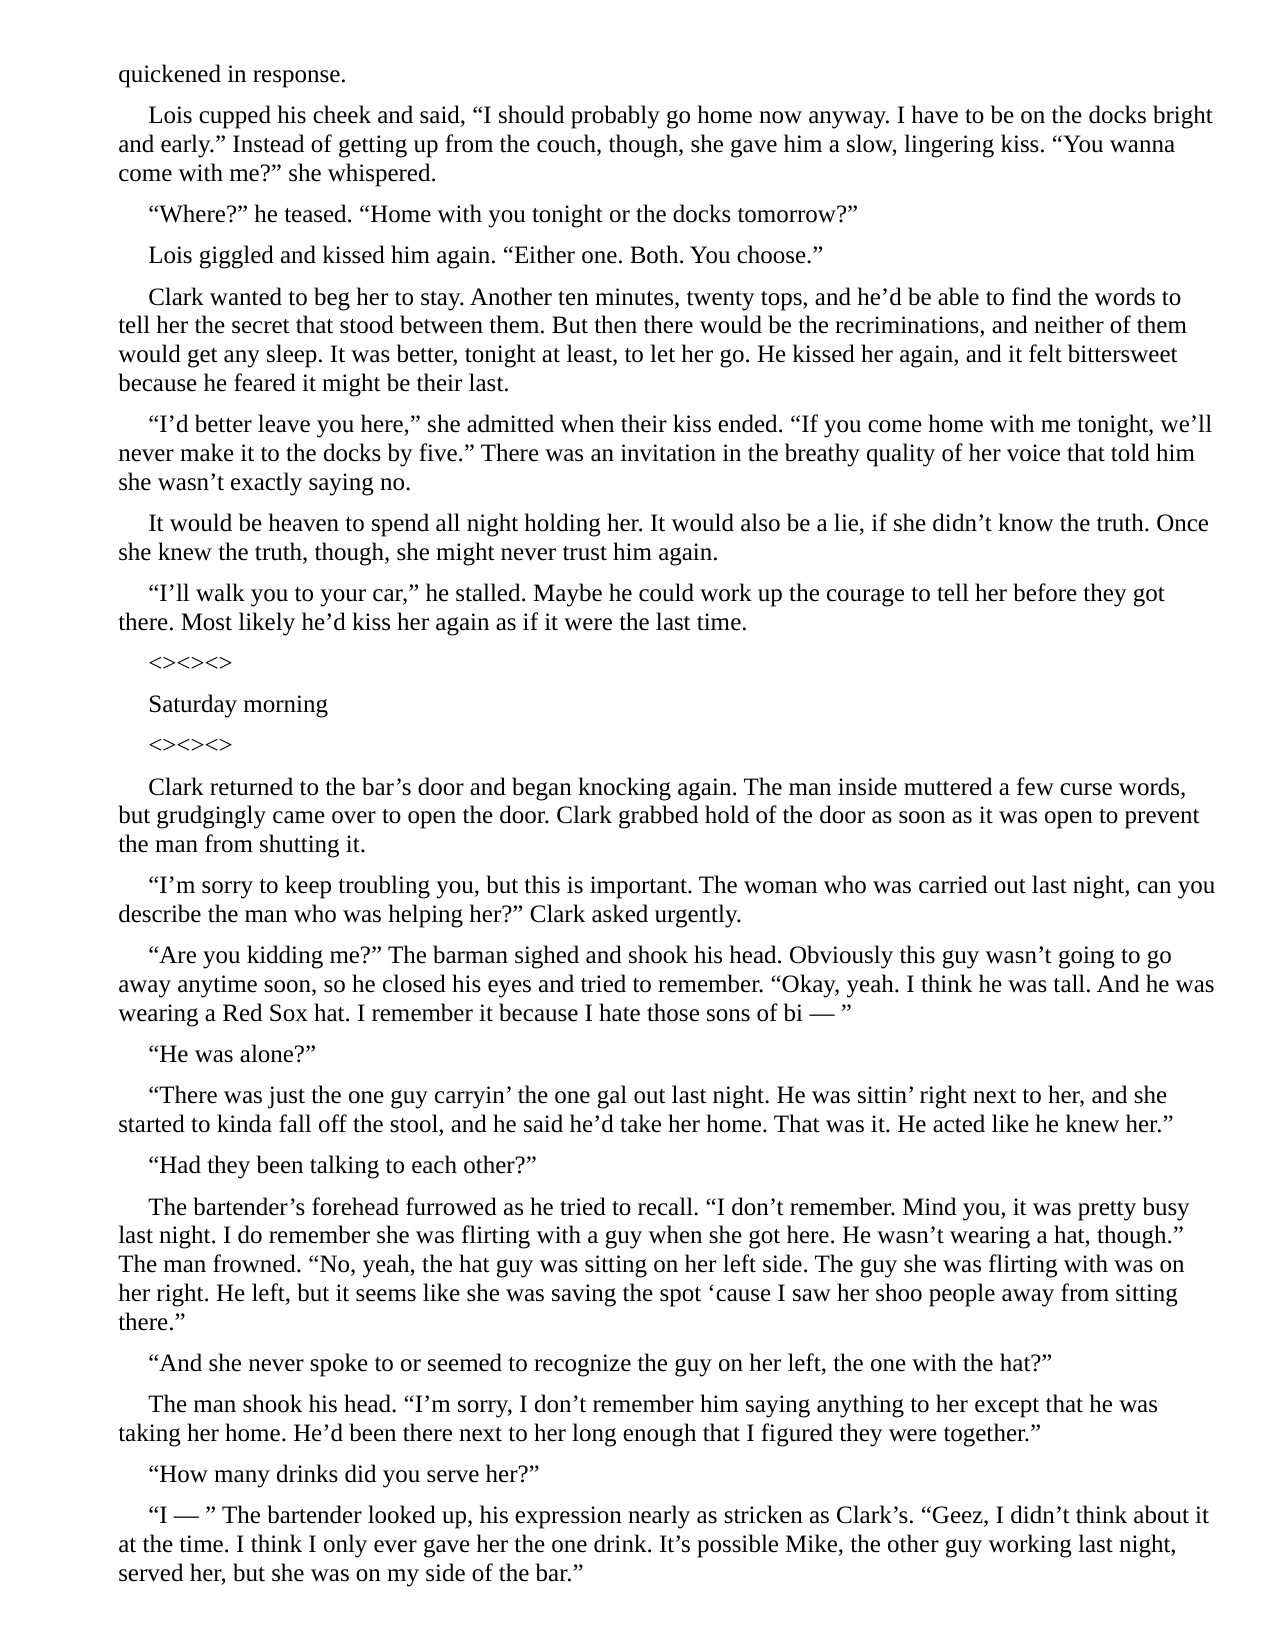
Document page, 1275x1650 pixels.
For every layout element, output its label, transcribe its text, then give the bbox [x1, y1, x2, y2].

text Clark returned to the bar’s door and began knocking again. The man inside muttered a few curse words, but grudgingly came over to open the door. Clark grabbed hold of the door as soon as it was open to prevent the man from shutting it. [118, 772, 1216, 858]
text <><><> [118, 730, 1216, 759]
text “There was just the one guy carryin’ the one gal out last night. He was sittin’ right next to her, and she started to kinda fall off the stool, and he said he’d take her home. That was it. He acted like he knew her.” [118, 1080, 1216, 1138]
text “I’ll walk you to your car,” he stalled. Maybe he could work up the courage to tell her before they got there. Most likely he’d kiss her again as if it were the last time. [118, 578, 1216, 635]
text “I’d better leave you here,” she admitted when their kiss ended. “If you come home with me tonight, we’ll never make it to the docks by five.” There was an invitation in the breathy quality of her voice that told him she wasn’t exactly saying no. [118, 409, 1216, 495]
text “How many drinks did you serve her?” [118, 1459, 1216, 1488]
text Clark wanted to beg her to stay. Another ten minutes, twenty tops, and he’d be able to find the words to tell her the secret that stood between them. But then there would be the recriminations, and neither of them would get any sleep. It was better, tonight at least, to let her go. He kissed her again, and it felt bittersweet because he feared it might be their last. [118, 282, 1216, 397]
text “Are you kidding me?” The barman sighed and shook his head. Obviously this guy wasn’t going to go away anytime soon, so he closed his eyes and tried to remember. “Okay, yeah. I think he was tall. And he was wearing a Red Sox hat. I remember it because I hate those sons of bi — ” [118, 940, 1216, 1027]
text Saturday morning [118, 689, 1216, 718]
text “I — ” The bartender looked up, his expression nearly as stricken as Clark’s. “Geez, I didn’t think about it at the time. I think I only ever gave her the one drink. It’s possible Mike, the other guy working last night, served her, but she was on my side of the bar.” [118, 1500, 1216, 1587]
text The man shook his head. “I’m sorry, I don’t remember him saying anything to her except that he was taking her home. He’d been there next to her long enough that I figured they were together.” [118, 1389, 1216, 1447]
text “And she never spoke to or seemed to recognize the guy on her left, the one with the hat?” [118, 1348, 1216, 1377]
text The bartender’s forehead furrowed as he tried to recall. “I don’t remember. Mind you, it was pretty busy last night. I do remember she was flirting with a guy when she got here. He wasn’t wearing a hat, though.” The man frowned. “No, yeah, the hat guy was sitting on her left side. The guy she was flirting with was on her right. He left, but it seems like she was saving the spot ‘cause I saw her shoo people away from sitting there.” [118, 1192, 1216, 1335]
text Lois cupped his cheek and said, “I should probably go home now anyway. I have to be on the docks bright and early.” Instead of getting up from the couch, though, she gave him a slow, lingering kiss. “You wanna come with me?” she whispered. [118, 100, 1216, 187]
text “He was alone?” [118, 1039, 1216, 1068]
text “I’m sorry to keep troubling you, but this is important. The woman who was carried out last night, can you describe the man who was helping her?” Clark asked urgently. [118, 870, 1216, 928]
text <><><> [118, 648, 1216, 677]
text quickened in response. [118, 59, 1216, 88]
text “Where?” he teased. “Home with you tonight or the docks tomorrow?” [118, 199, 1216, 228]
text Lois giggled and kissed him again. “Either one. Both. You choose.” [118, 240, 1216, 269]
text “Had they been talking to each other?” [118, 1150, 1216, 1179]
text It would be heaven to spend all night holding her. It would also be a lie, if she didn’t know the truth. Once she knew the truth, though, she might never trust him again. [118, 508, 1216, 565]
